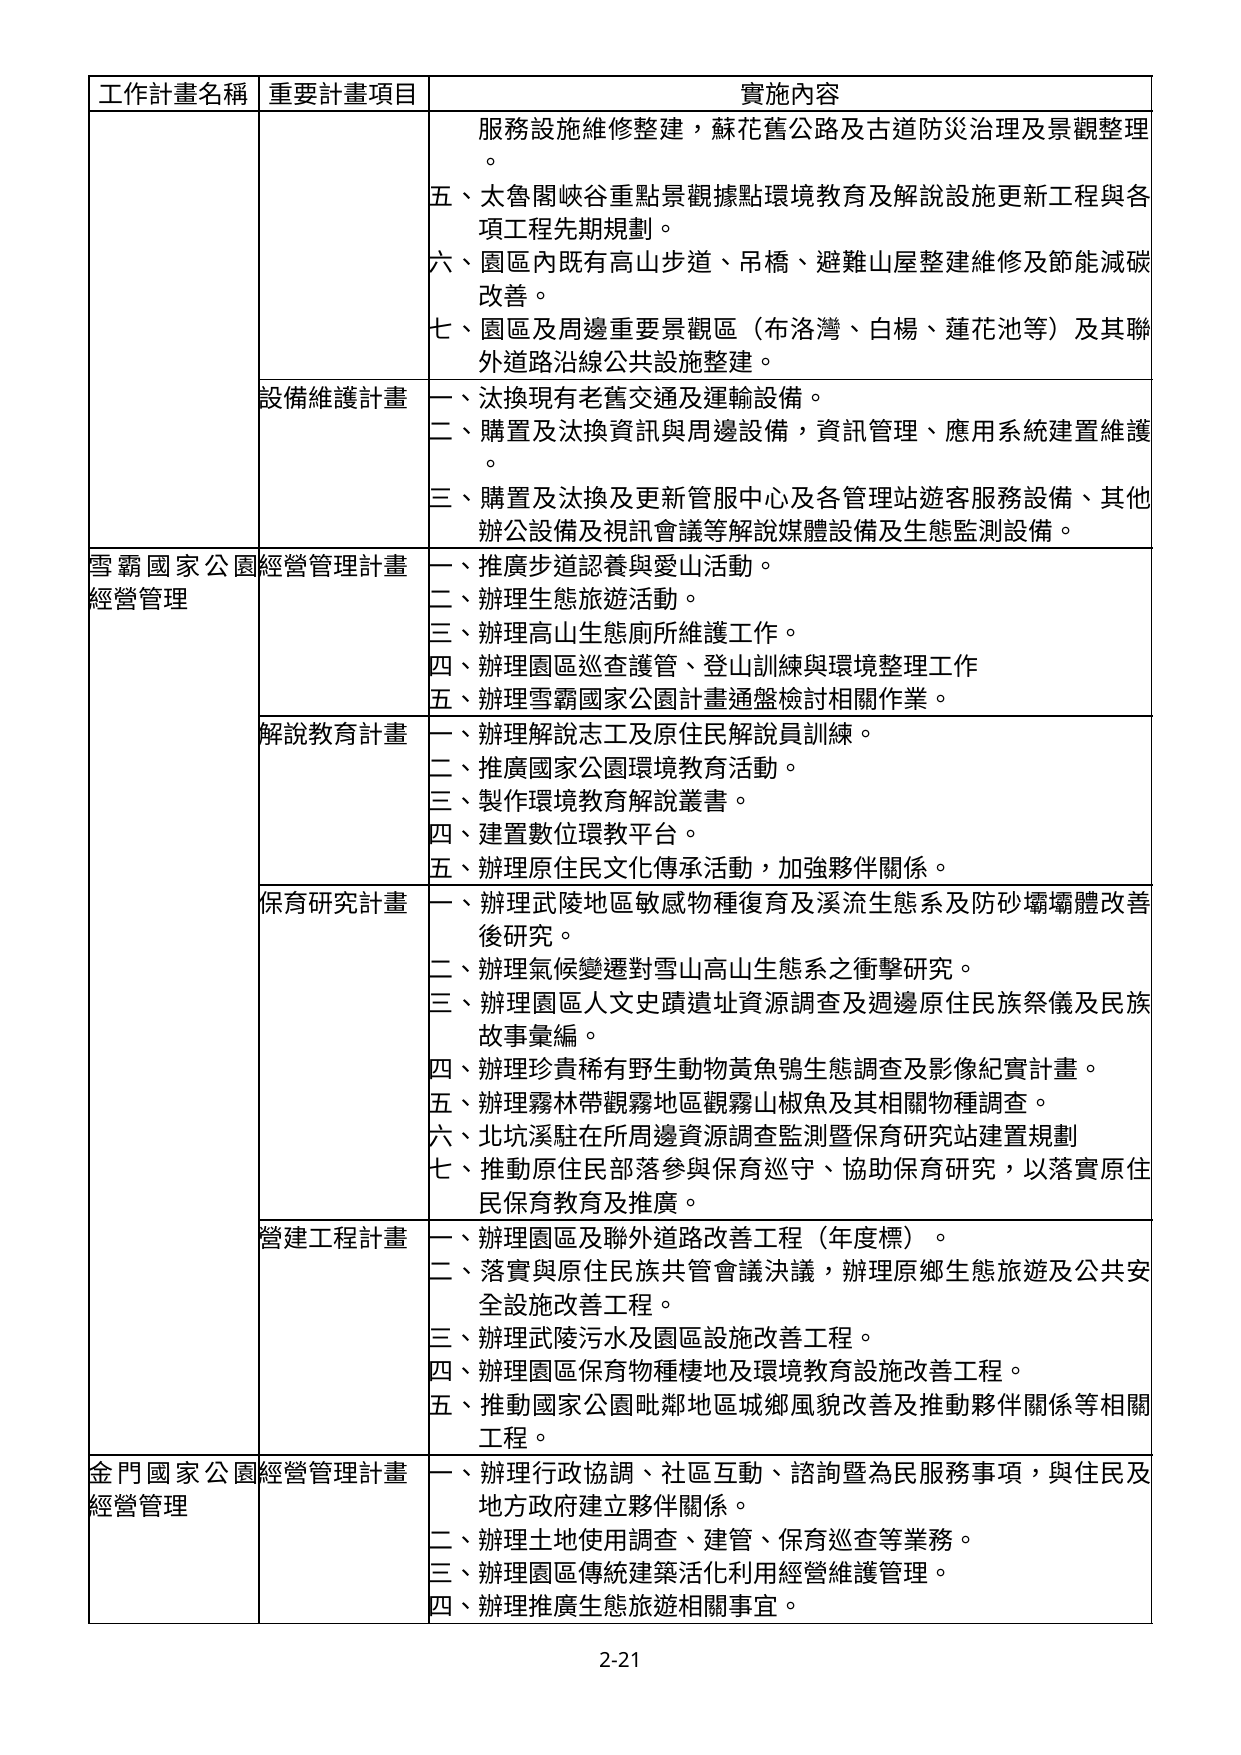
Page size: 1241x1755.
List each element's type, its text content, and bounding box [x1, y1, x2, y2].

table_header 實施內容 [430, 77, 1151, 110]
table_cell 一、辦理行政協調、社區互動、諮詢暨為民服務事項，與住民及地方政府建立夥伴關係。 二、辦理土地使用調查、建管、保育巡查等業務。 三、辦理園區傳統建築活化利用經營維護管理。 四、辦理推廣生態旅遊相關事宜。 [430, 1456, 1151, 1622]
table_cell 解說教育計畫 [260, 717, 428, 884]
table_header 重要計畫項目 [260, 77, 428, 110]
table_cell 金門國家公園經營管理 [90, 1456, 258, 1622]
table_cell 一、汰換現有老舊交通及運輸設備。 二、購置及汰換資訊與周邊設備，資訊管理、應用系統建置維護。 三、購置及汰換及更新管服中心及各管理站遊客服務設備、其他辦公設備及視訊會議等解說媒體設備及生態監測設備。 [430, 380, 1151, 547]
table_cell 設備維護計畫 [260, 380, 428, 547]
table_cell 經營管理計畫 [260, 1456, 428, 1622]
table_cell 經營管理計畫 [260, 549, 428, 715]
table_cell [90, 112, 258, 547]
table_cell 營建工程計畫 [260, 1221, 428, 1454]
table_cell 服務設施維修整建，蘇花舊公路及古道防災治理及景觀整理。 五、太魯閣峽谷重點景觀據點環境教育及解說設施更新工程與各項工程先期規劃。 六、園區內既有高山步道、吊橋、避難山屋整建維修及節能減碳改善。 七、園區及周邊重要景觀區（布洛灣、白楊、蓮花池等）及其聯外道路沿線公共設施整建。 [430, 112, 1151, 378]
table_cell 一、辦理武陵地區敏感物種復育及溪流生態系及防砂壩壩體改善後研究。 二、辦理氣候變遷對雪山高山生態系之衝擊研究。 三、辦理園區人文史蹟遺址資源調查及週邊原住民族祭儀及民族故事彙編。 四、辦理珍貴稀有野生動物黃魚鴞生態調查及影像紀實計畫。 五、辦理霧林帶觀霧地區觀霧山椒魚及其相關物種調查。 六、北坑溪駐在所周邊資源調查監測暨保育研究站建置規劃 七、推動原住民部落參與保育巡守、協助保育研究，以落實原住民保育教育及推廣。 [430, 886, 1151, 1219]
table_cell 一、辦理園區及聯外道路改善工程（年度標）。 二、落實與原住民族共管會議決議，辦理原鄉生態旅遊及公共安全設施改善工程。 三、辦理武陵污水及園區設施改善工程。 四、辦理園區保育物種棲地及環境教育設施改善工程。 五、推動國家公園毗鄰地區城鄉風貌改善及推動夥伴關係等相關工程。 [430, 1221, 1151, 1454]
table_cell 一、辦理解說志工及原住民解說員訓練。 二、推廣國家公園環境教育活動。 三、製作環境教育解說叢書。 四、建置數位環教平台。 五、辦理原住民文化傳承活動，加強夥伴關係。 [430, 717, 1151, 884]
table_cell 一、推廣步道認養與愛山活動。 二、辦理生態旅遊活動。 三、辦理高山生態廁所維護工作。 四、辦理園區巡查護管、登山訓練與環境整理工作 五、辦理雪霸國家公園計畫通盤檢討相關作業。 [430, 549, 1151, 715]
table_cell [260, 112, 428, 378]
table_header 工作計畫名稱 [90, 77, 258, 110]
table_cell 保育研究計畫 [260, 886, 428, 1219]
table_cell 雪霸國家公園經營管理 [90, 549, 258, 1454]
